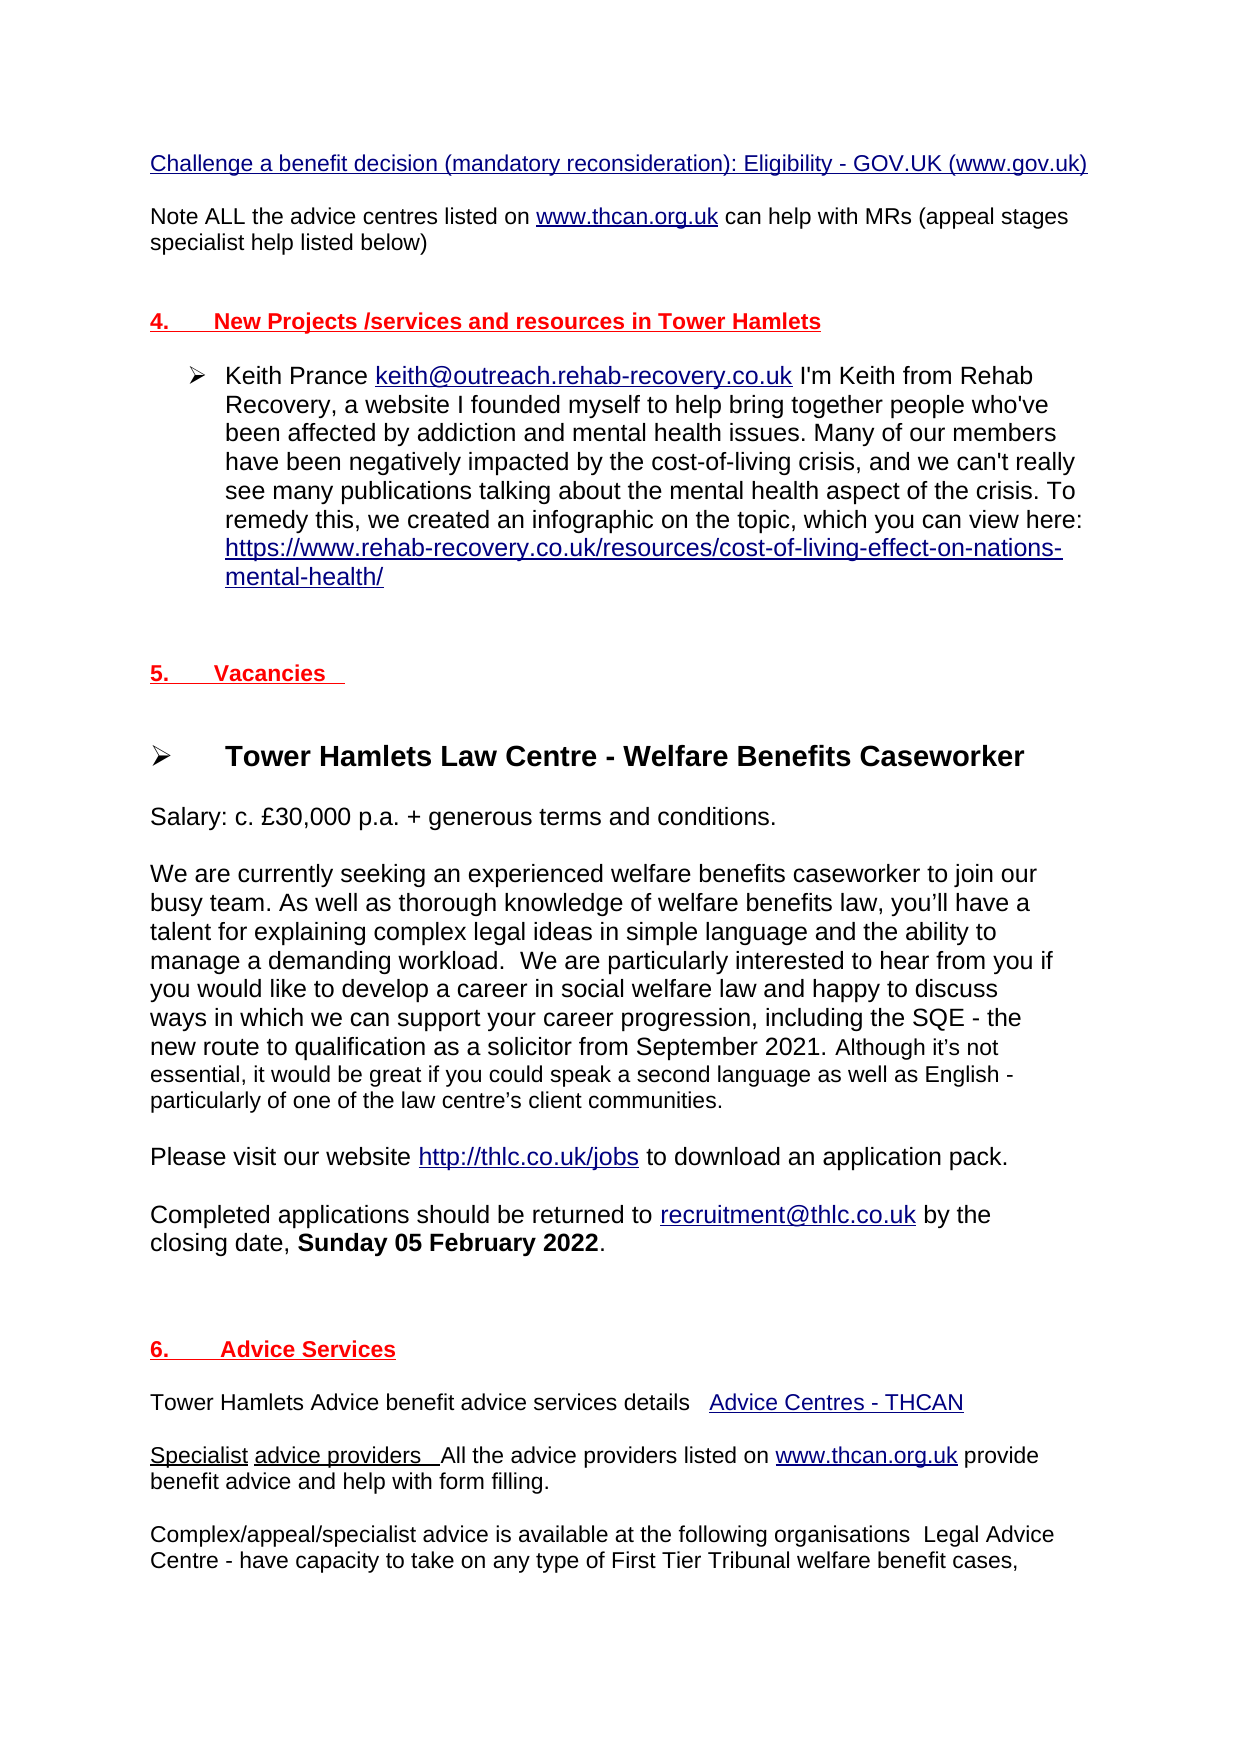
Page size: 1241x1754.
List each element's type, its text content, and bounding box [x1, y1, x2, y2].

text Complex/appeal/specialist advice is available at the following organisations Legal Advice Centre - have capacity to take on any type of First Tier Tribunal welfare benefit cases, [150, 1521, 1090, 1573]
text 4. New Projects /services and resources in Tower Hamlets [150, 308, 1090, 334]
text Please visit our website http://thlc.co.uk/jobs to download an application pack. [150, 1142, 1058, 1171]
text 6. Advice Services [150, 1336, 1090, 1362]
list Tower Hamlets Law Centre - Welfare Benefits Caseworker [150, 739, 1058, 773]
text Challenge a benefit decision (mandatory reconsideration): Eligibility - GOV.UK (www.gov.uk) [150, 150, 1090, 176]
text Completed applications should be returned to recruitment@thlc.co.uk by the closing date, Sunday 05 February 2022. [150, 1199, 1058, 1257]
text Tower Hamlets Advice benefit advice services details Advice Centres - THCAN [150, 1389, 1090, 1415]
text Specialist advice providers All the advice providers listed on www.thcan.org.uk provide benefit advice and help with form filling. [150, 1442, 1090, 1494]
text We are currently seeking an experienced welfare benefits caseworker to join our busy team. As well as thorough knowledge of welfare benefits law, you’ll have a talent for explaining complex legal ideas in simple language and the ability to manage a demanding workload. We are particularly interested to hear from you if you would like to develop a career in social welfare law and happy to discuss ways in which we can support your career progression, including the SQE - the new route to qualification as a solicitor from September 2021. Although it’s not essential, it would be great if you could speak a second language as well as English - particularly of one of the law centre’s client communities. [150, 859, 1058, 1113]
text 5. Vacancies [150, 660, 1090, 687]
list Keith Prance keith@outreach.rehab-recovery.co.uk I'm Keith from Rehab Recovery, a website I founded myself to help bring together people who've been affected by addiction and mental health issues. Many of our members have been negatively impacted by the cost-of-living crisis, and we can't really see many publications talking about the mental health aspect of the crisis. To remedy this, we created an infographic on the topic, which you can view here: https://www.rehab-recovery.co.uk/resources/cost-of-living-effect-on-nations-mental-health/ [187, 361, 1090, 591]
text Salary: c. £30,000 p.a. + generous terms and conditions. [150, 802, 1058, 831]
text Note ALL the advice centres listed on www.thcan.org.uk can help with MRs (appeal stages specialist help listed below) [150, 203, 1090, 255]
